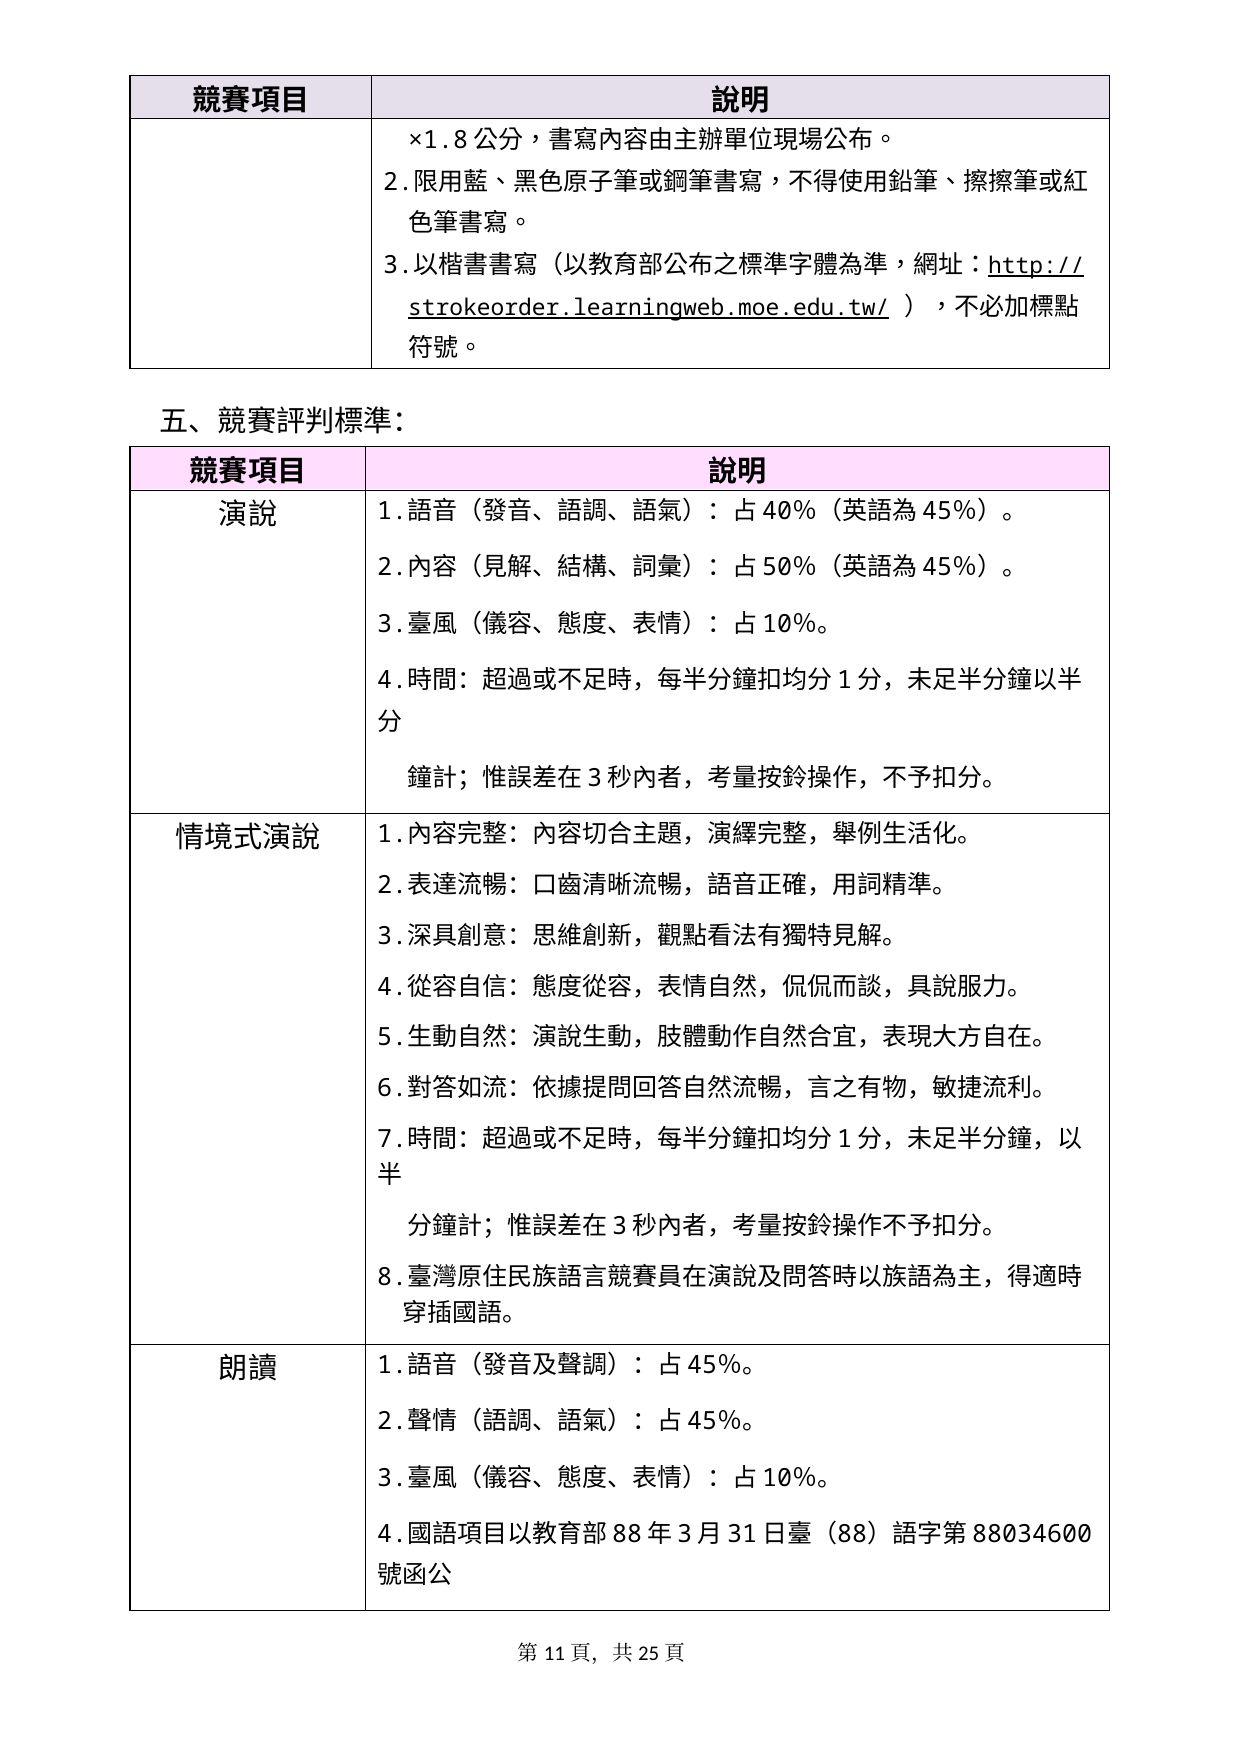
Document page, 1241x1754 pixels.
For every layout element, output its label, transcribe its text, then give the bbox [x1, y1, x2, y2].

text 五、競賽評判標準： [159, 398, 1110, 440]
table_cell 朗讀 [131, 1345, 365, 1610]
table_cell ×1.8公分，書寫內容由主辦單位現場公布。 2.限用藍、黑色原子筆或鋼筆書寫，不得使用鉛筆、擦擦筆或紅色筆書寫。 3.以楷書書寫（以教育部公布之標準字體為準，網址：http://strokeorder.learningweb.moe.edu.tw/ ），不必加標點符號。 [372, 119, 1109, 367]
table_header 說明 [366, 447, 1109, 489]
table_cell [131, 119, 371, 367]
table_header 競賽項目 [131, 447, 365, 489]
table_header 說明 [372, 76, 1109, 118]
table_cell 1.內容完整：內容切合主題，演繹完整，舉例生活化。 2.表達流暢：口齒清晰流暢，語音正確，用詞精準。 3.深具創意：思維創新，觀點看法有獨特見解。 4.從容自信：態度從容，表情自然，侃侃而談，具說服力。 5.生動自然：演說生動，肢體動作自然合宜，表現大方自在。 6.對答如流：依據提問回答自然流暢，言之有物，敏捷流利。 7.時間：超過或不足時，每半分鐘扣均分1分，未足半分鐘，以半 分鐘計；惟誤差在3秒內者，考量按鈴操作不予扣分。 8.臺灣原住民族語言競賽員在演說及問答時以族語為主，得適時穿插國語。 [366, 814, 1109, 1343]
table_cell 演說 [131, 491, 365, 812]
table_header 競賽項目 [131, 76, 371, 118]
table_cell 1.語音（發音及聲調）：占45％。 2.聲情（語調、語氣）：占45％。 3.臺風（儀容、態度、表情）：占10％。 4.國語項目以教育部88年3月31日臺（88）語字第88034600號函公 [366, 1345, 1109, 1610]
table_cell 情境式演說 [131, 814, 365, 1343]
table_cell 1.語音（發音、語調、語氣）：占40％（英語為45％）。 2.內容（見解、結構、詞彙）：占50％（英語為45％）。 3.臺風（儀容、態度、表情）：占10％。 4.時間：超過或不足時，每半分鐘扣均分1分，未足半分鐘以半分 鐘計；惟誤差在3秒內者，考量按鈴操作，不予扣分。 [366, 491, 1109, 812]
